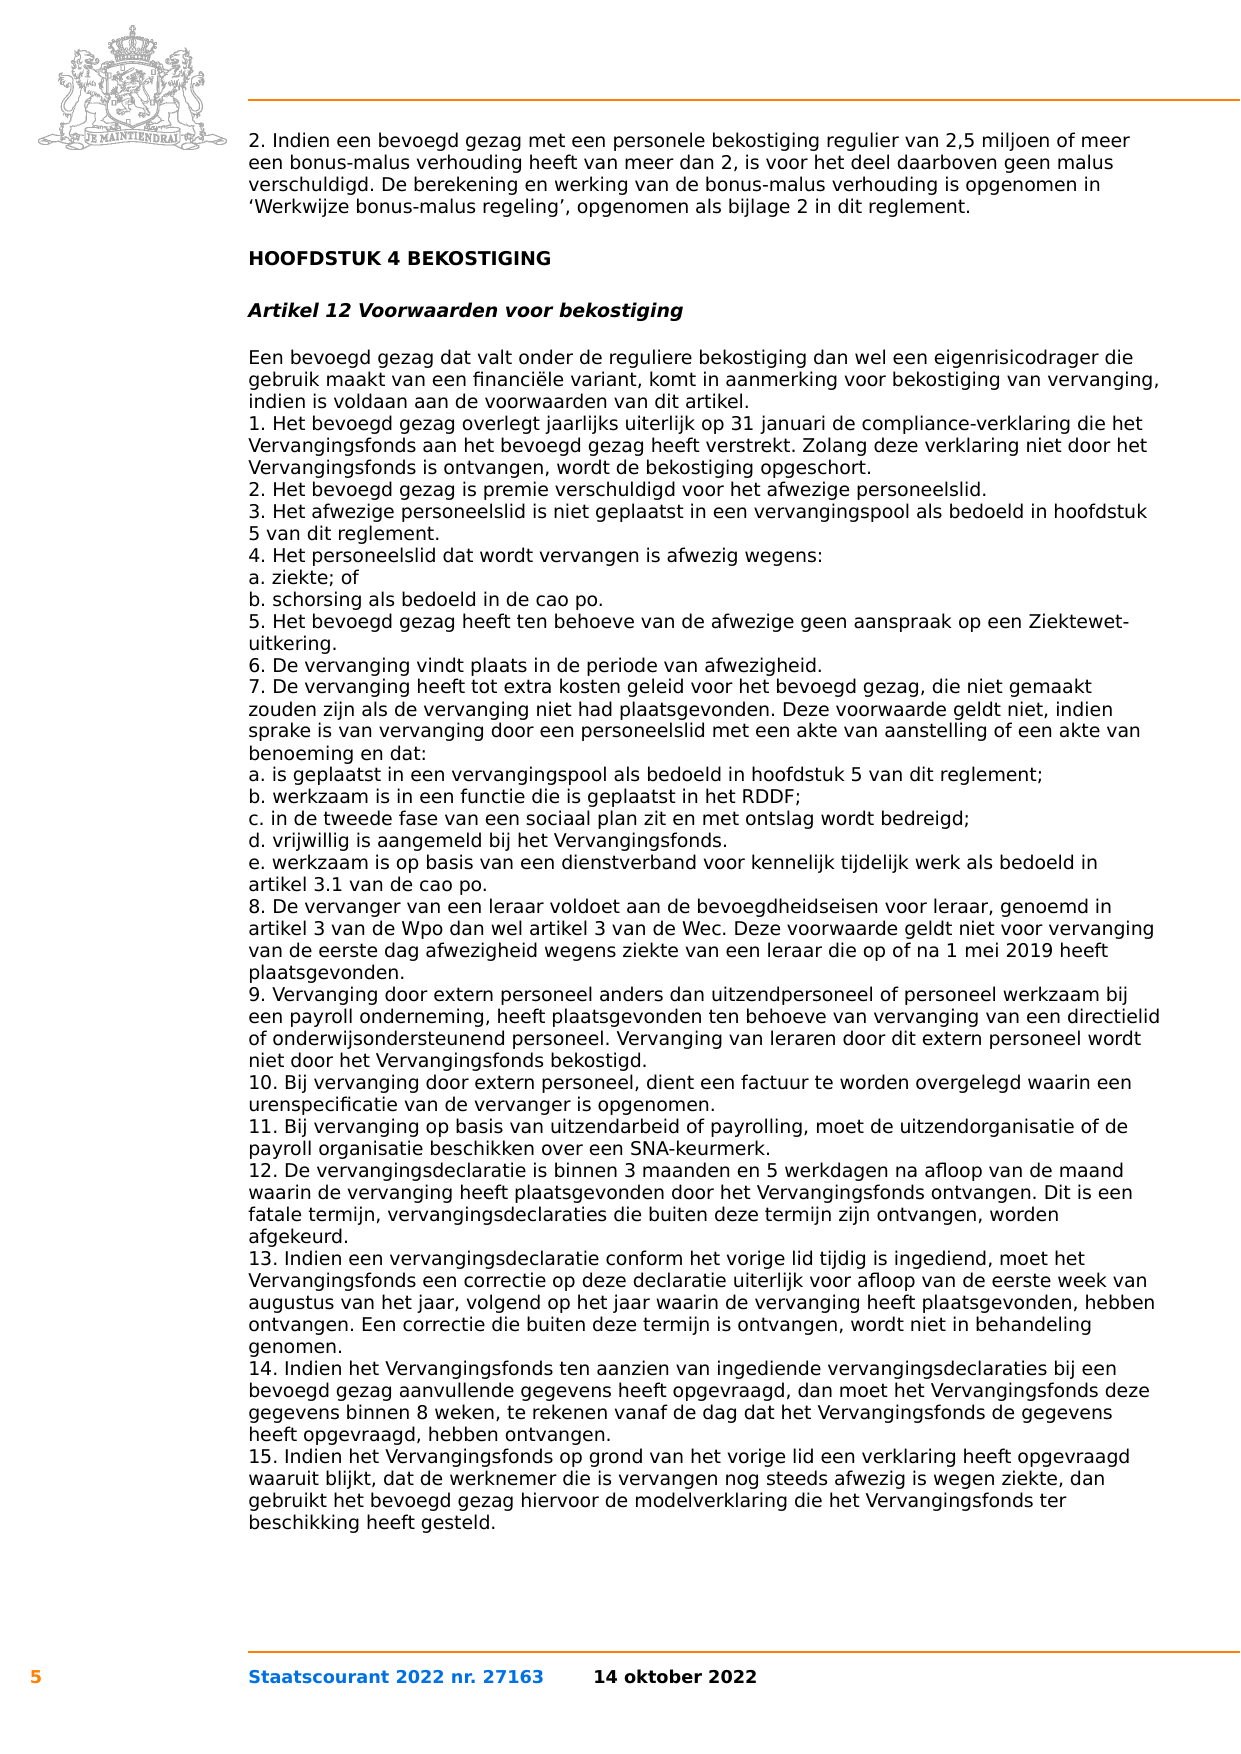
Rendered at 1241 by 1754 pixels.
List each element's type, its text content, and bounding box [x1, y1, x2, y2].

text 14. Indien het Vervangingsfonds ten aanzien van ingediende vervangingsdeclaraties bij een bevoegd gezag aanvullende gegevens heeft opgevraagd, dan moet het Vervangingsfonds deze gegevens binnen 8 weken, te rekenen vanaf de dag dat het Vervangingsfonds de gegevens heeft opgevraagd, hebben ontvangen. [248, 1358, 1163, 1446]
text 3. Het afwezige personeelslid is niet geplaatst in een vervangingspool als bedoeld in hoofdstuk 5 van dit reglement. [248, 501, 1163, 544]
text a. is geplaatst in een vervangingspool als bedoeld in hoofdstuk 5 van dit reglement; [248, 764, 1163, 786]
text 9. Vervanging door extern personeel anders dan uitzendpersoneel of personeel werkzaam bij een payroll onderneming, heeft plaatsgevonden ten behoeve van vervanging van een directielid of onderwijsondersteunend personeel. Vervanging van leraren door dit extern personeel wordt niet door het Vervangingsfonds bekostigd. [248, 984, 1163, 1072]
text 15. Indien het Vervangingsfonds op grond van het vorige lid een verklaring heeft opgevraagd waaruit blijkt, dat de werknemer die is vervangen nog steeds afwezig is wegen ziekte, dan gebruikt het bevoegd gezag hiervoor de modelverklaring die het Vervangingsfonds ter beschikking heeft gesteld. [248, 1446, 1163, 1534]
text 13. Indien een vervangingsdeclaratie conform het vorige lid tijdig is ingediend, moet het Vervangingsfonds een correctie op deze declaratie uiterlijk voor afloop van de eerste week van augustus van het jaar, volgend op het jaar waarin de vervanging heeft plaatsgevonden, hebben ontvangen. Een correctie die buiten deze termijn is ontvangen, wordt niet in behandeling genomen. [248, 1248, 1163, 1358]
text e. werkzaam is op basis van een dienstverband voor kennelijk tijdelijk werk als bedoeld in artikel 3.1 van de cao po. [248, 852, 1163, 896]
text a. ziekte; of [248, 567, 1163, 588]
text 7. De vervanging heeft tot extra kosten geleid voor het bevoegd gezag, die niet gemaakt zouden zijn als de vervanging niet had plaatsgevonden. Deze voorwaarde geldt niet, indien sprake is van vervanging door een personeelslid met een akte van aanstelling of een akte van benoeming en dat: [248, 676, 1163, 764]
text c. in de tweede fase van een sociaal plan zit en met ontslag wordt bedreigd; [248, 808, 1163, 830]
text 1. Het bevoegd gezag overlegt jaarlijks uiterlijk op 31 januari de compliance-verklaring die het Vervangingsfonds aan het bevoegd gezag heeft verstrekt. Zolang deze verklaring niet door het Vervangingsfonds is ontvangen, wordt de bekostiging opgeschort. [248, 413, 1163, 479]
subtitle Artikel 12 Voorwaarden voor bekostiging [248, 300, 1163, 322]
text 2. Indien een bevoegd gezag met een personele bekostiging regulier van 2,5 miljoen of meer een bonus-malus verhouding heeft van meer dan 2, is voor het deel daarboven geen malus verschuldigd. De berekening en werking van de bonus-malus verhouding is opgenomen in ‘Werkwijze bonus-malus regeling’, opgenomen als bijlage 2 in dit reglement. [248, 130, 1163, 218]
text 8. De vervanger van een leraar voldoet aan de bevoegdheidseisen voor leraar, genoemd in artikel 3 van de Wpo dan wel artikel 3 van de Wec. Deze voorwaarde geldt niet voor vervanging van de eerste dag afwezigheid wegens ziekte van een leraar die op of na 1 mei 2019 heeft plaatsgevonden. [248, 896, 1163, 984]
text d. vrijwillig is aangemeld bij het Vervangingsfonds. [248, 830, 1163, 852]
picture [38, 25, 227, 150]
text 10. Bij vervanging door extern personeel, dient een factuur te worden overgelegd waarin een urenspecificatie van de vervanger is opgenomen. [248, 1072, 1163, 1116]
text Een bevoegd gezag dat valt onder de reguliere bekostiging dan wel een eigenrisicodrager die gebruik maakt van een financiële variant, komt in aanmerking voor bekostiging van vervanging, indien is voldaan aan de voorwaarden van dit artikel. [248, 347, 1163, 413]
subtitle HOOFDSTUK 4 BEKOSTIGING [248, 248, 1163, 270]
text 2. Het bevoegd gezag is premie verschuldigd voor het afwezige personeelslid. [248, 479, 1163, 501]
text 12. De vervangingsdeclaratie is binnen 3 maanden en 5 werkdagen na afloop van de maand waarin de vervanging heeft plaatsgevonden door het Vervangingsfonds ontvangen. Dit is een fatale termijn, vervangingsdeclaraties die buiten deze termijn zijn ontvangen, worden afgekeurd. [248, 1160, 1163, 1248]
text 4. Het personeelslid dat wordt vervangen is afwezig wegens: [248, 544, 1163, 567]
text 5. Het bevoegd gezag heeft ten behoeve van de afwezige geen aanspraak op een Ziektewet-uitkering. [248, 611, 1163, 654]
text 11. Bij vervanging op basis van uitzendarbeid of payrolling, moet de uitzendorganisatie of de payroll organisatie beschikken over een SNA-keurmerk. [248, 1116, 1163, 1160]
text 6. De vervanging vindt plaats in de periode van afwezigheid. [248, 654, 1163, 676]
text b. schorsing als bedoeld in de cao po. [248, 588, 1163, 611]
text b. werkzaam is in een functie die is geplaatst in het RDDF; [248, 786, 1163, 808]
